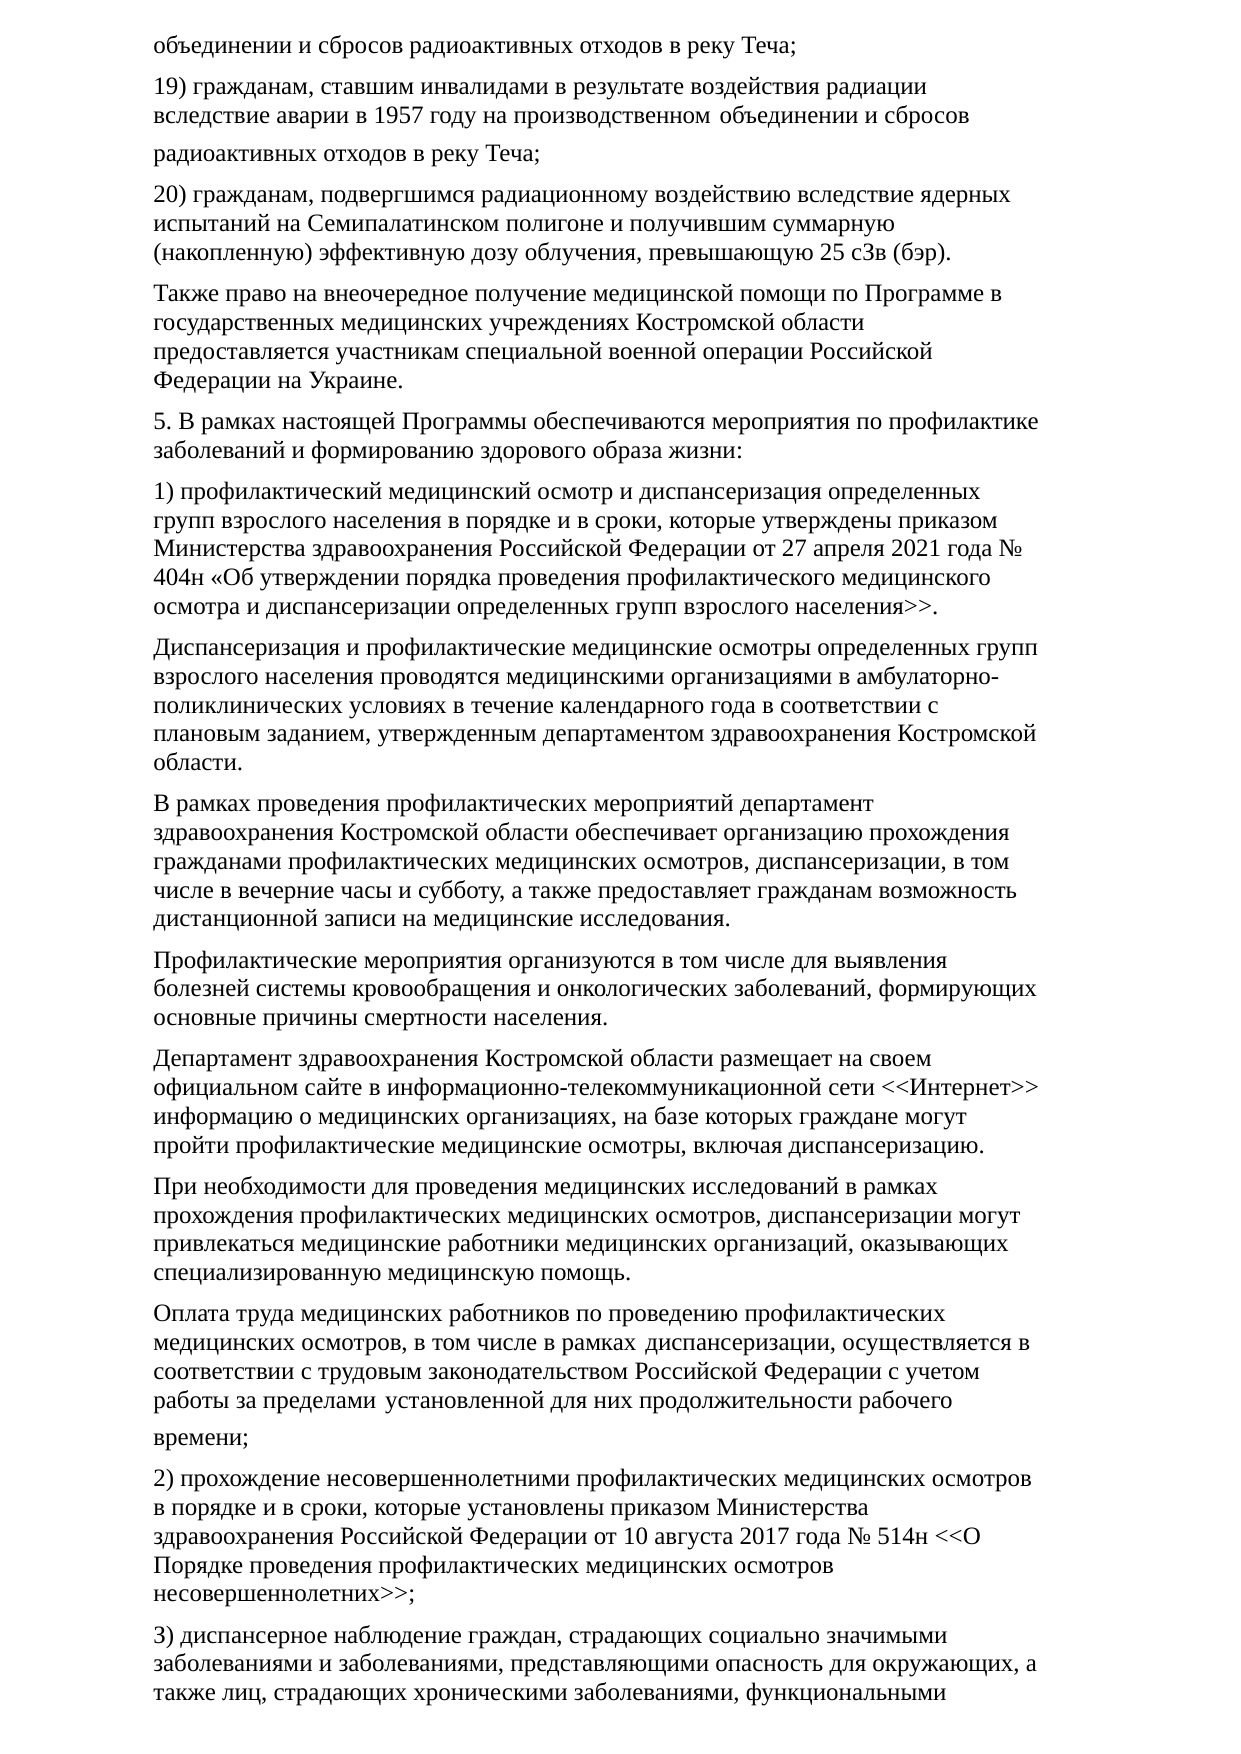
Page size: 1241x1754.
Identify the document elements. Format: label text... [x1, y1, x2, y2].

text 5. В рамках настоящей Программы обеспечиваются мероприятия по профилактике заболеваний и формированию здорового образа жизни: [153, 406, 1041, 463]
text При необходимости для проведения медицинских исследований в рамках прохождения профилактических медицинских осмотров, диспансеризации могут привлекаться медицинские работники медицинских организаций, оказывающих специализированную медицинскую помощь. [153, 1171, 1041, 1286]
text Диспансеризация и профилактические медицинские осмотры определенных групп взрослого населения проводятся медицинскими организациями в амбулаторно-поликлинических условиях в течение календарного года в соответствии с плановым заданием, утвержденным департаментом здравоохранения Костромской области. [153, 632, 1041, 776]
text Департамент здравоохранения Костромской области размещает на своем официальном сайте в информационно-телекоммуникационной сети <<Интернет>> информацию о медицинских организациях, на базе которых граждане могут пройти профилактические медицинские осмотры, включая диспансеризацию. [153, 1043, 1041, 1158]
text 1) профилактический медицинский осмотр и диспансеризация определенных групп взрослого населения в порядке и в сроки, которые утверждены приказом Министерства здравоохранения Российской Федерации от 27 апреля 2021 года № 404н «Об утверждении порядка проведения профилактического медицинского осмотра и диспансеризации определенных групп взрослого населения>>. [153, 476, 1041, 620]
text Оплата труда медицинских работников по проведению профилактических медицинских осмотров, в том числе в рамках диспансеризации, осуществляется в соответствии с трудовым законодательством Российской Федерации с учетом работы за пределами установленной для них продолжительности рабочего времени; [153, 1298, 1041, 1451]
text Также право на внеочередное получение медицинской помощи по Программе в государственных медицинских учреждениях Костромской области предоставляется участникам специальной военной операции Российской Федерации на Украине. [153, 278, 1041, 393]
text 2) прохождение несовершеннолетними профилактических медицинских осмотров в порядке и в сроки, которые установлены приказом Министерства здравоохранения Российской Федерации от 10 августа 2017 года № 514н <<О Порядке проведения профилактических медицинских осмотров несовершеннолетних>>; [153, 1463, 1041, 1607]
text З) диспансерное наблюдение граждан, страдающих социально значимыми заболеваниями и заболеваниями, представляющими опасность для окружающих, а также лиц, страдающих хроническими заболеваниями, функциональными [153, 1620, 1041, 1706]
text Профилактические мероприятия организуются в том числе для выявления болезней системы кровообращения и онкологических заболеваний, формирующих основные причины смертности населения. [153, 945, 1041, 1031]
text В рамках проведения профилактических мероприятий департамент здравоохранения Костромской области обеспечивает организацию прохождения гражданами профилактических медицинских осмотров, диспансеризации, в том числе в вечерние часы и субботу, а также предоставляет гражданам возможность дистанционной записи на медицинские исследования. [153, 788, 1041, 932]
text 20) гражданам, подвергшимся радиационному воздействию вследствие ядерных испытаний на Семипалатинском полигоне и получившим суммарную (накопленную) эффективную дозу облучения, превышающую 25 сЗв (бэр). [153, 179, 1041, 266]
text объединении и сбросов радиоактивных отходов в реку Теча; [153, 30, 1041, 58]
text 19) гражданам, ставшим инвалидами в результате воздействия радиации вследствие аварии в 1957 году на производственном объединении и сбросов радиоактивных отходов в реку Теча; [153, 71, 1041, 166]
